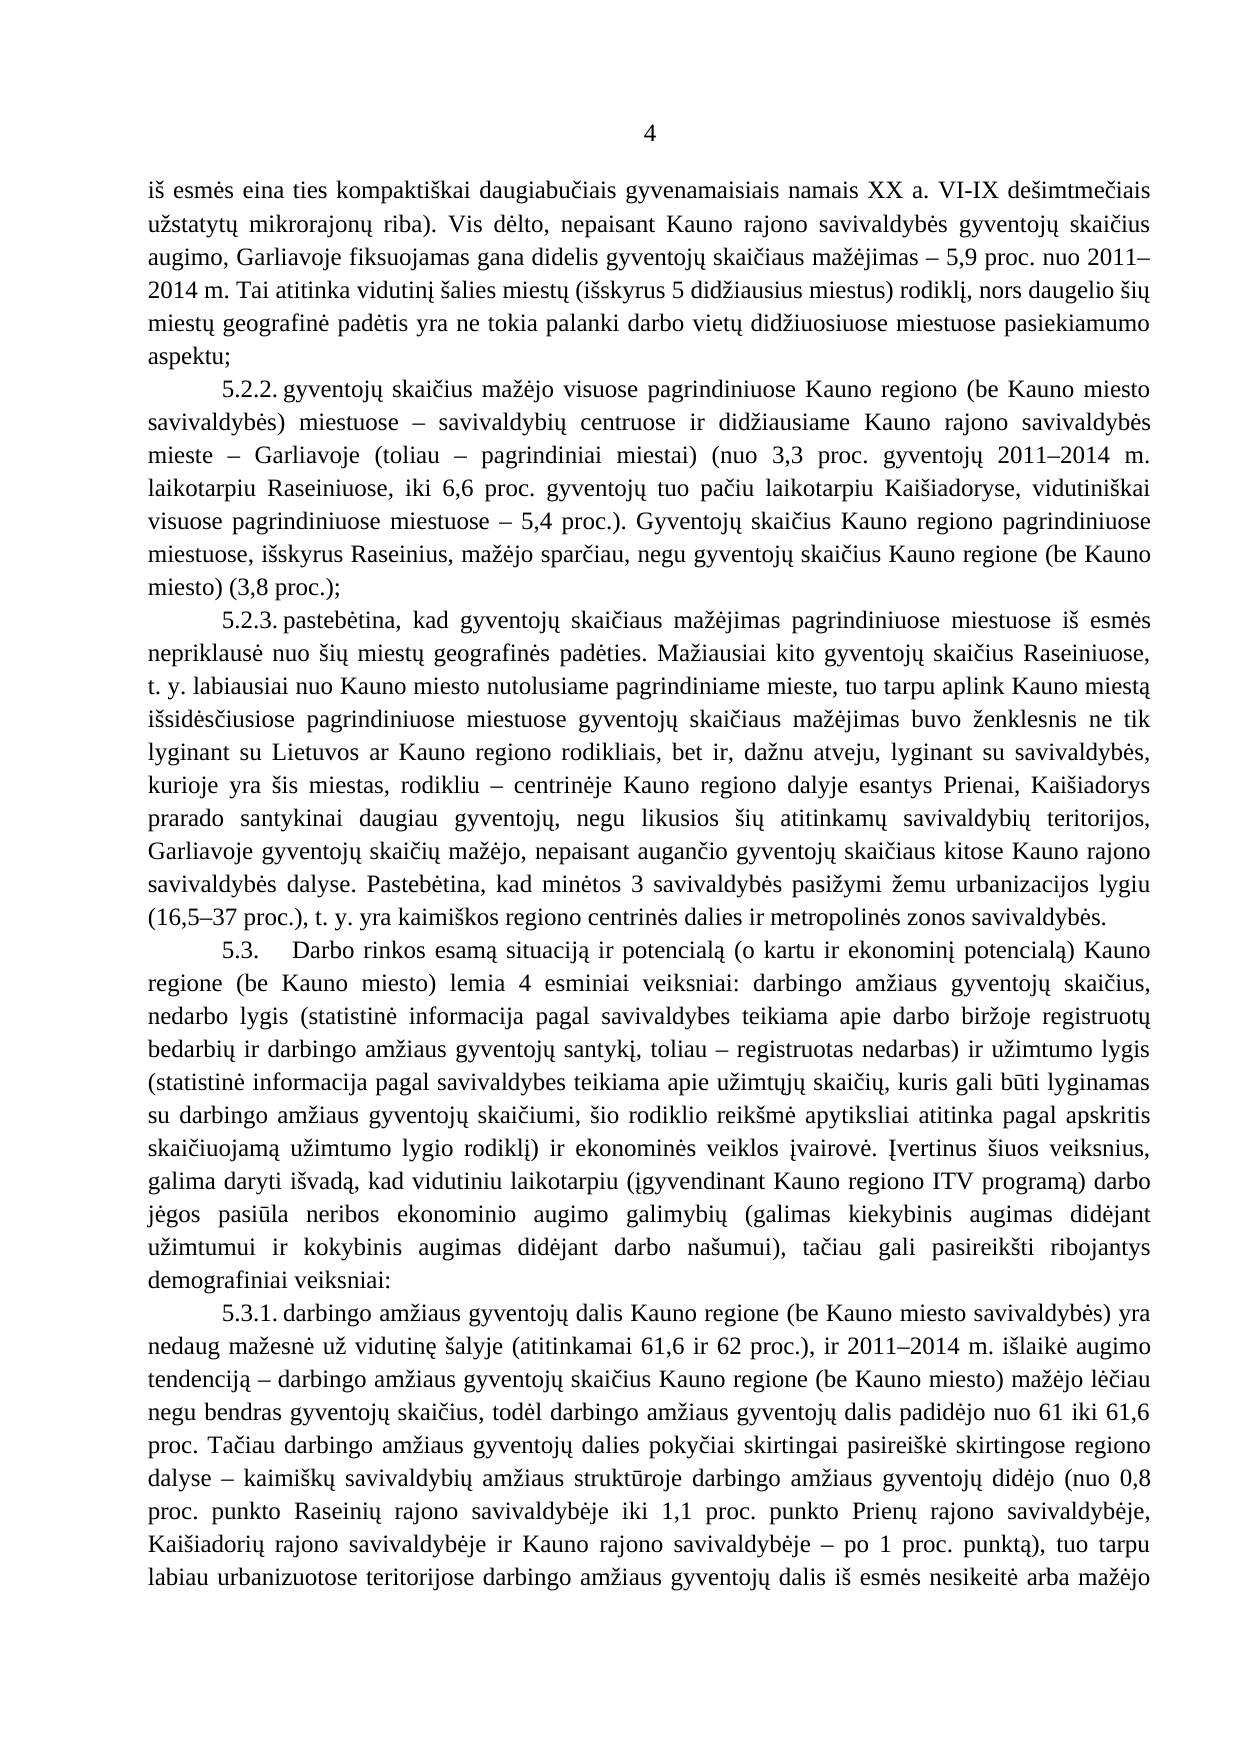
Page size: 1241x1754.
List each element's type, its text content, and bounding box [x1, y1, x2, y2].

text 5.3. Darbo rinkos esamą situaciją ir potencialą (o kartu ir ekonominį potencialą) Kauno regione (be Kauno miesto) lemia 4 esminiai veiksniai: darbingo amžiaus gyventojų skaičius, nedarbo lygis (statistinė informacija pagal savivaldybes teikiama apie darbo biržoje registruotų bedarbių ir darbingo amžiaus gyventojų santykį, toliau – registruotas nedarbas) ir užimtumo lygis (statistinė informacija pagal savivaldybes teikiama apie užimtųjų skaičių, kuris gali būti lyginamas su darbingo amžiaus gyventojų skaičiumi, šio rodiklio reikšmė apytiksliai atitinka pagal apskritis skaičiuojamą užimtumo lygio rodiklį) ir ekonominės veiklos įvairovė. Įvertinus šiuos veiksnius, galima daryti išvadą, kad vidutiniu laikotarpiu (įgyvendinant Kauno regiono ITV programą) darbo jėgos pasiūla neribos ekonominio augimo galimybių (galimas kiekybinis augimas didėjant užimtumui ir kokybinis augimas didėjant darbo našumui), tačiau gali pasireikšti ribojantys demografiniai veiksniai: [148, 935, 1152, 1294]
text 5.3.1. darbingo amžiaus gyventojų dalis Kauno regione (be Kauno miesto savivaldybės) yra nedaug mažesnė už vidutinę šalyje (atitinkamai 61,6 ir 62 proc.), ir 2011–2014 m. išlaikė augimo tendenciją – darbingo amžiaus gyventojų skaičius Kauno regione (be Kauno miesto) mažėjo lėčiau negu bendras gyventojų skaičius, todėl darbingo amžiaus gyventojų dalis padidėjo nuo 61 iki 61,6 proc. Tačiau darbingo amžiaus gyventojų dalies pokyčiai skirtingai pasireiškė skirtingose regiono dalyse – kaimiškų savivaldybių amžiaus struktūroje darbingo amžiaus gyventojų didėjo (nuo 0,8 proc. punkto Raseinių rajono savivaldybėje iki 1,1 proc. punkto Prienų rajono savivaldybėje, Kaišiadorių rajono savivaldybėje ir Kauno rajono savivaldybėje – po 1 proc. punktą), tuo tarpu labiau urbanizuotose teritorijose darbingo amžiaus gyventojų dalis iš esmės nesikeitė arba mažėjo [148, 1298, 1152, 1591]
text 5.2.3. pastebėtina, kad gyventojų skaičiaus mažėjimas pagrindiniuose miestuose iš esmės nepriklausė nuo šių miestų geografinės padėties. Mažiausiai kito gyventojų skaičius Raseiniuose, t. y. labiausiai nuo Kauno miesto nutolusiame pagrindiniame mieste, tuo tarpu aplink Kauno miestą išsidėsčiusiose pagrindiniuose miestuose gyventojų skaičiaus mažėjimas buvo ženklesnis ne tik lyginant su Lietuvos ar Kauno regiono rodikliais, bet ir, dažnu atveju, lyginant su savivaldybės, kurioje yra šis miestas, rodikliu – centrinėje Kauno regiono dalyje esantys Prienai, Kaišiadorys prarado santykinai daugiau gyventojų, negu likusios šių atitinkamų savivaldybių teritorijos, Garliavoje gyventojų skaičių mažėjo, nepaisant augančio gyventojų skaičiaus kitose Kauno rajono savivaldybės dalyse. Pastebėtina, kad minėtos 3 savivaldybės pasižymi žemu urbanizacijos lygiu (16,5–37 proc.), t. y. yra kaimiškos regiono centrinės dalies ir metropolinės zonos savivaldybės. [148, 605, 1152, 931]
text 5.2.2. gyventojų skaičius mažėjo visuose pagrindiniuose Kauno regiono (be Kauno miesto savivaldybės) miestuose – savivaldybių centruose ir didžiausiame Kauno rajono savivaldybės mieste – Garliavoje (toliau – pagrindiniai miestai) (nuo 3,3 proc. gyventojų 2011–2014 m. laikotarpiu Raseiniuose, iki 6,6 proc. gyventojų tuo pačiu laikotarpiu Kaišiadoryse, vidutiniškai visuose pagrindiniuose miestuose – 5,4 proc.). Gyventojų skaičius Kauno regiono pagrindiniuose miestuose, išskyrus Raseinius, mažėjo sparčiau, negu gyventojų skaičius Kauno regione (be Kauno miesto) (3,8 proc.); [148, 374, 1152, 601]
text iš esmės eina ties kompaktiškai daugiabučiais gyvenamaisiais namais XX a. VI-IX dešimtmečiais užstatytų mikrorajonų riba). Vis dėlto, nepaisant Kauno rajono savivaldybės gyventojų skaičius augimo, Garliavoje fiksuojamas gana didelis gyventojų skaičiaus mažėjimas – 5,9 proc. nuo 2011–2014 m. Tai atitinka vidutinį šalies miestų (išskyrus 5 didžiausius miestus) rodiklį, nors daugelio šių miestų geografinė padėtis yra ne tokia palanki darbo vietų didžiuosiuose miestuose pasiekiamumo aspektu; [148, 176, 1152, 369]
